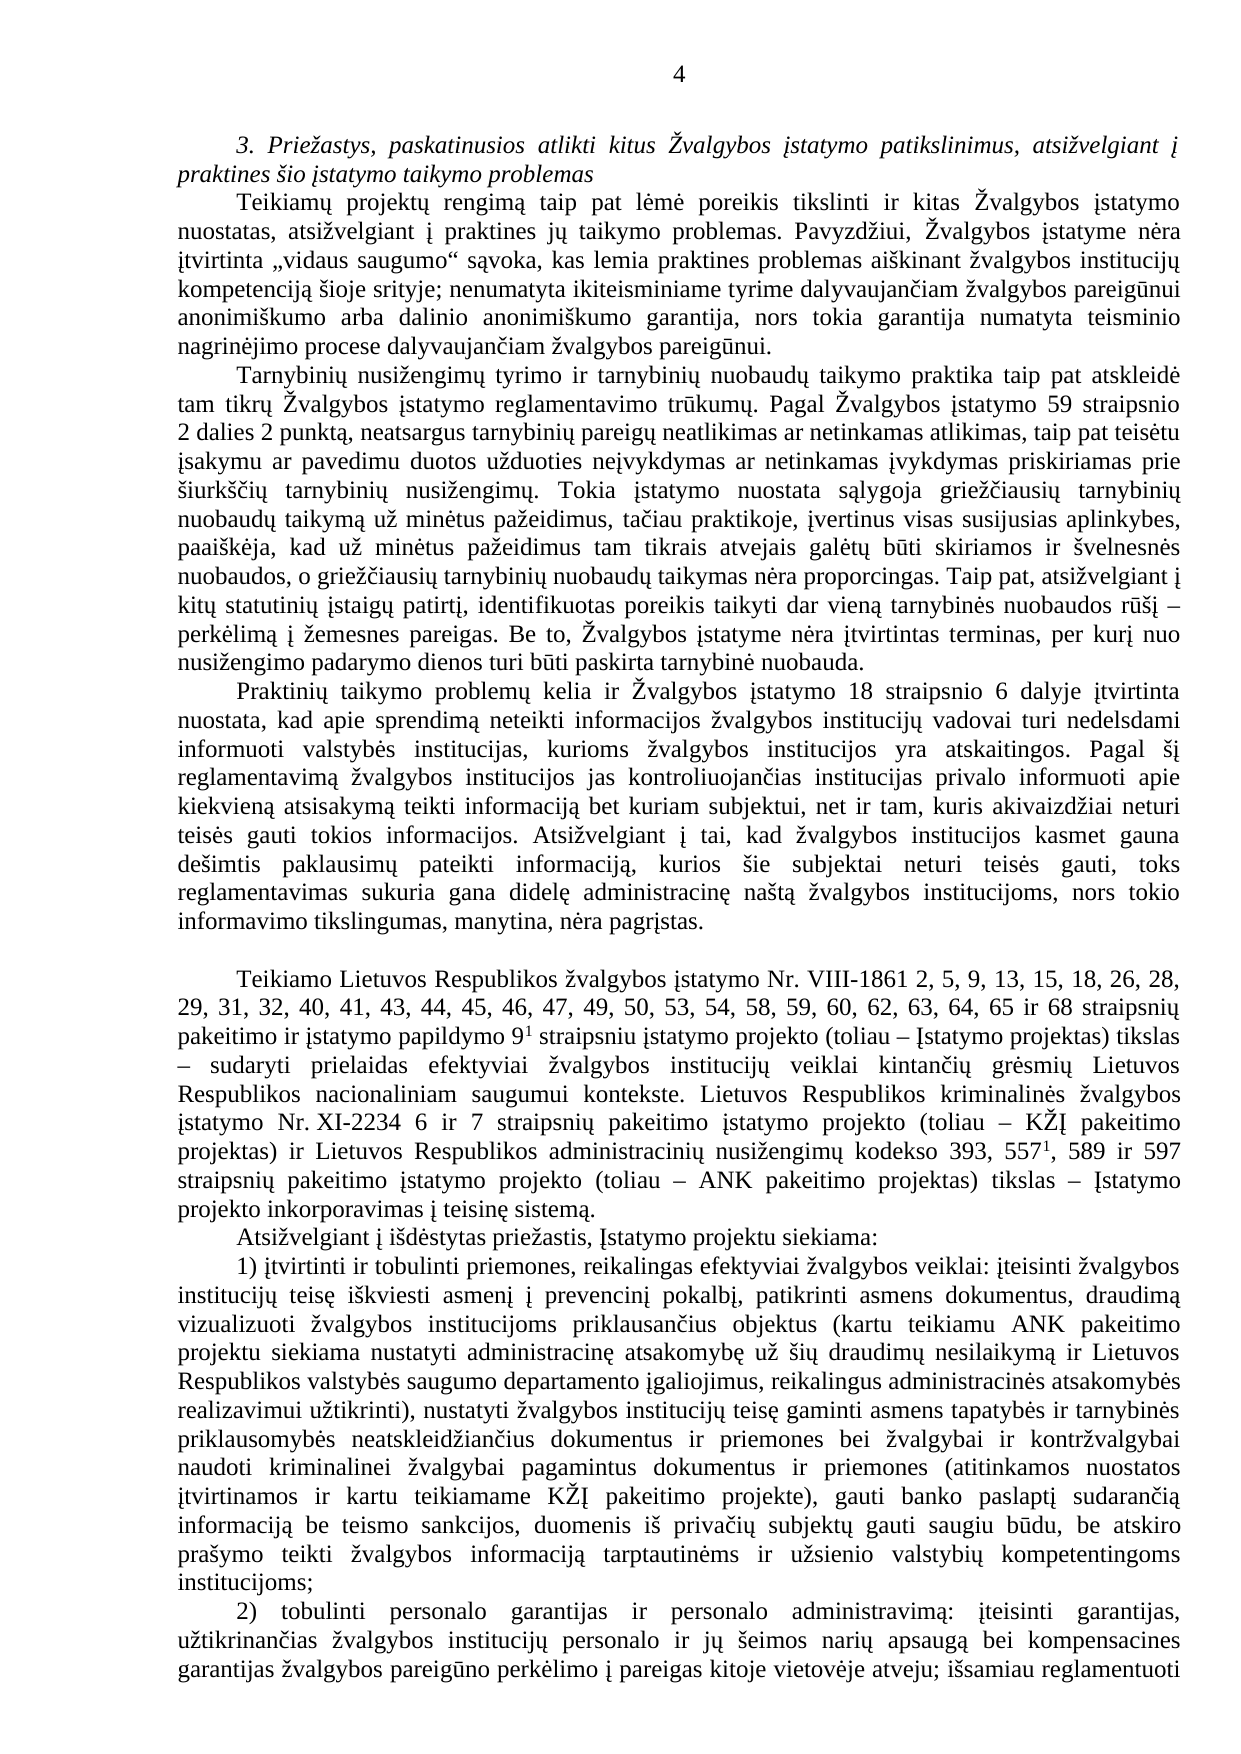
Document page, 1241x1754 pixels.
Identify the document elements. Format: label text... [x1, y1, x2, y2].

text Tarnybinių nusižengimų tyrimo ir tarnybinių nuobaudų taikymo praktika taip pat atskleidė tam tikrų Žvalgybos įstatymo reglamentavimo trūkumų. Pagal Žvalgybos įstatymo 59 straipsnio 2 dalies 2 punktą, neatsargus tarnybinių pareigų neatlikimas ar netinkamas atlikimas, taip pat teisėtu įsakymu ar pavedimu duotos užduoties neįvykdymas ar netinkamas įvykdymas priskiriamas prie šiurkščių tarnybinių nusižengimų. Tokia įstatymo nuostata sąlygoja griežčiausių tarnybinių nuobaudų taikymą už minėtus pažeidimus, tačiau praktikoje, įvertinus visas susijusias aplinkybes, paaiškėja, kad už minėtus pažeidimus tam tikrais atvejais galėtų būti skiriamos ir švelnesnės nuobaudos, o griežčiausių tarnybinių nuobaudų taikymas nėra proporcingas. Taip pat, atsižvelgiant į kitų statutinių įstaigų patirtį, identifikuotas poreikis taikyti dar vieną tarnybinės nuobaudos rūšį – perkėlimą į žemesnes pareigas. Be to, Žvalgybos įstatyme nėra įtvirtintas terminas, per kurį nuo nusižengimo padarymo dienos turi būti paskirta tarnybinė nuobauda. [177, 360, 1181, 676]
text Teikiamo Lietuvos Respublikos žvalgybos įstatymo Nr. VIII-1861 2, 5, 9, 13, 15, 18, 26, 28, 29, 31, 32, 40, 41, 43, 44, 45, 46, 47, 49, 50, 53, 54, 58, 59, 60, 62, 63, 64, 65 ir 68 straipsnių pakeitimo ir įstatymo papildymo 91 straipsniu įstatymo projekto (toliau – Įstatymo projektas) tikslas – sudaryti prielaidas efektyviai žvalgybos institucijų veiklai kintančių grėsmių Lietuvos Respublikos nacionaliniam saugumui kontekste. Lietuvos Respublikos kriminalinės žvalgybos įstatymo Nr. XI‑2234 6 ir 7 straipsnių pakeitimo įstatymo projekto (toliau – KŽĮ pakeitimo projektas) ir Lietuvos Respublikos administracinių nusižengimų kodekso 393, 5571, 589 ir 597 straipsnių pakeitimo įstatymo projekto (toliau – ANK pakeitimo projektas) tikslas – Įstatymo projekto inkorporavimas į teisinę sistemą. [177, 964, 1181, 1222]
text 3. Priežastys, paskatinusios atlikti kitus Žvalgybos įstatymo patikslinimus, atsižvelgiant į praktines šio įstatymo taikymo problemas [177, 130, 1181, 187]
text Atsižvelgiant į išdėstytas priežastis, Įstatymo projektu siekiama: [177, 1222, 1181, 1251]
text 2) tobulinti personalo garantijas ir personalo administravimą: įteisinti garantijas, užtikrinančias žvalgybos institucijų personalo ir jų šeimos narių apsaugą bei kompensacines garantijas žvalgybos pareigūno perkėlimo į pareigas kitoje vietovėje atveju; išsamiau reglamentuoti [177, 1596, 1181, 1682]
text 1) įtvirtinti ir tobulinti priemones, reikalingas efektyviai žvalgybos veiklai: įteisinti žvalgybos institucijų teisę iškviesti asmenį į prevencinį pokalbį, patikrinti asmens dokumentus, draudimą vizualizuoti žvalgybos institucijoms priklausančius objektus (kartu teikiamu ANK pakeitimo projektu siekiama nustatyti administracinę atsakomybę už šių draudimų nesilaikymą ir Lietuvos Respublikos valstybės saugumo departamento įgaliojimus, reikalingus administracinės atsakomybės realizavimui užtikrinti), nustatyti žvalgybos institucijų teisę gaminti asmens tapatybės ir tarnybinės priklausomybės neatskleidžiančius dokumentus ir priemones bei žvalgybai ir kontržvalgybai naudoti kriminalinei žvalgybai pagamintus dokumentus ir priemones (atitinkamos nuostatos įtvirtinamos ir kartu teikiamame KŽĮ pakeitimo projekte), gauti banko paslaptį sudarančią informaciją be teismo sankcijos, duomenis iš privačių subjektų gauti saugiu būdu, be atskiro prašymo teikti žvalgybos informaciją tarptautinėms ir užsienio valstybių kompetentingoms institucijoms; [177, 1251, 1181, 1596]
text Praktinių taikymo problemų kelia ir Žvalgybos įstatymo 18 straipsnio 6 dalyje įtvirtinta nuostata, kad apie sprendimą neteikti informacijos žvalgybos institucijų vadovai turi nedelsdami informuoti valstybės institucijas, kurioms žvalgybos institucijos yra atskaitingos. Pagal šį reglamentavimą žvalgybos institucijos jas kontroliuojančias institucijas privalo informuoti apie kiekvieną atsisakymą teikti informaciją bet kuriam subjektui, net ir tam, kuris akivaizdžiai neturi teisės gauti tokios informacijos. Atsižvelgiant į tai, kad žvalgybos institucijos kasmet gauna dešimtis paklausimų pateikti informaciją, kurios šie subjektai neturi teisės gauti, toks reglamentavimas sukuria gana didelę administracinę naštą žvalgybos institucijoms, nors tokio informavimo tikslingumas, manytina, nėra pagrįstas. [177, 676, 1181, 935]
text Teikiamų projektų rengimą taip pat lėmė poreikis tikslinti ir kitas Žvalgybos įstatymo nuostatas, atsižvelgiant į praktines jų taikymo problemas. Pavyzdžiui, Žvalgybos įstatyme nėra įtvirtinta „vidaus saugumo“ sąvoka, kas lemia praktines problemas aiškinant žvalgybos institucijų kompetenciją šioje srityje; nenumatyta ikiteisminiame tyrime dalyvaujančiam žvalgybos pareigūnui anonimiškumo arba dalinio anonimiškumo garantija, nors tokia garantija numatyta teisminio nagrinėjimo procese dalyvaujančiam žvalgybos pareigūnui. [177, 187, 1181, 360]
